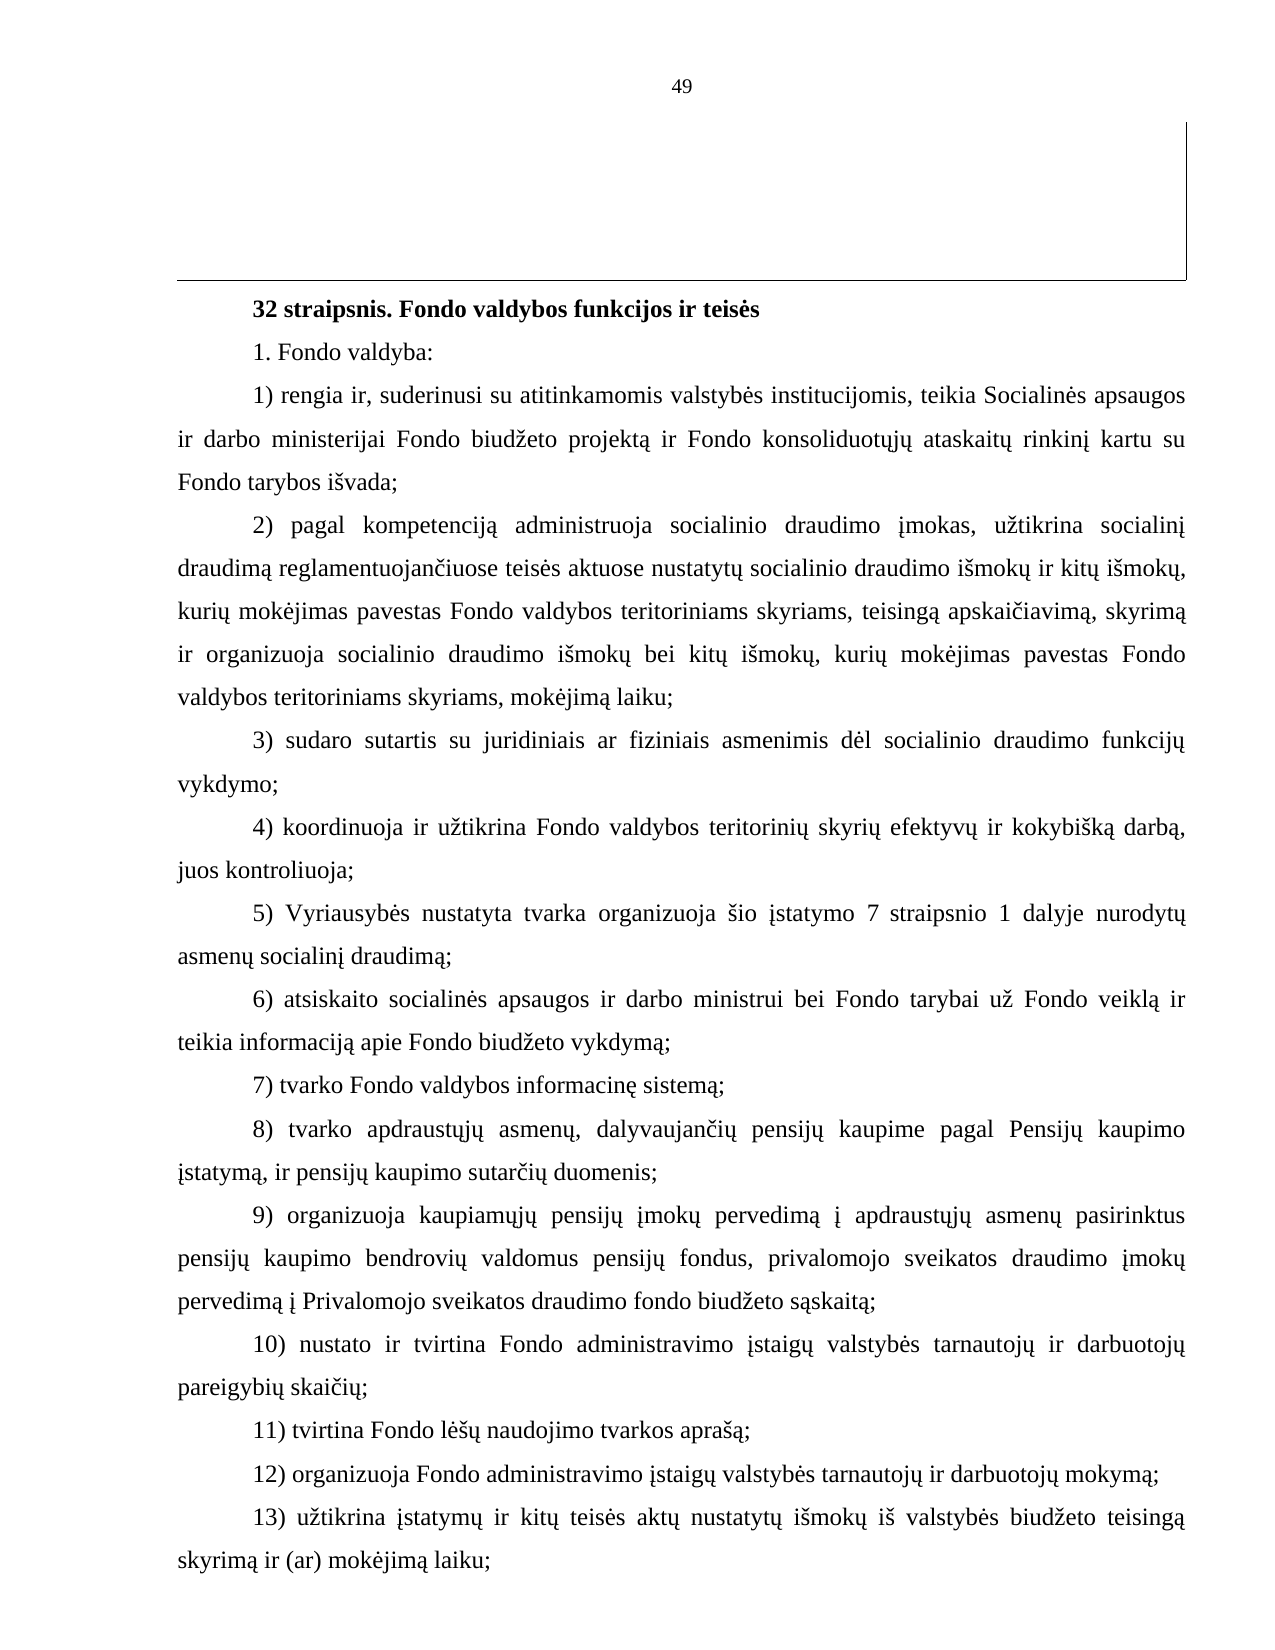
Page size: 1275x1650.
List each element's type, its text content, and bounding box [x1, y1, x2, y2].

text 7) tvarko Fondo valdybos informacinę sistemą; [177, 1071, 1186, 1099]
text 9) organizuoja kaupiamųjų pensijų įmokų pervedimą į apdraustųjų asmenų pasirinktus pensijų kaupimo bendrovių valdomus pensijų fondus, privalomojo sveikatos draudimo įmokų pervedimą į Privalomojo sveikatos draudimo fondo biudžeto sąskaitą; [177, 1200, 1186, 1315]
text 1) rengia ir, suderinusi su atitinkamomis valstybės institucijomis, teikia Socialinės apsaugos ir darbo ministerijai Fondo biudžeto projektą ir Fondo konsoliduotųjų ataskaitų rinkinį kartu su Fondo tarybos išvada; [177, 381, 1186, 496]
text 6) atsiskaito socialinės apsaugos ir darbo ministrui bei Fondo tarybai už Fondo veiklą ir teikia informaciją apie Fondo biudžeto vykdymą; [177, 984, 1186, 1056]
text 8) tvarko apdraustųjų asmenų, dalyvaujančių pensijų kaupime pagal Pensijų kaupimo įstatymą, ir pensijų kaupimo sutarčių duomenis; [177, 1114, 1186, 1186]
text 32 straipsnis. Fondo valdybos funkcijos ir teisės [177, 294, 1186, 323]
text 4) koordinuoja ir užtikrina Fondo valdybos teritorinių skyrių efektyvų ir kokybišką darbą, juos kontroliuoja; [177, 812, 1186, 884]
text 12) organizuoja Fondo administravimo įstaigų valstybės tarnautojų ir darbuotojų mokymą; [177, 1459, 1186, 1487]
text 2) pagal kompetenciją administruoja socialinio draudimo įmokas, užtikrina socialinį draudimą reglamentuojančiuose teisės aktuose nustatytų socialinio draudimo išmokų ir kitų išmokų, kurių mokėjimas pavestas Fondo valdybos teritoriniams skyriams, teisingą apskaičiavimą, skyrimą ir organizuoja socialinio draudimo išmokų bei kitų išmokų, kurių mokėjimas pavestas Fondo valdybos teritoriniams skyriams, mokėjimą laiku; [177, 510, 1186, 711]
text 11) tvirtina Fondo lėšų naudojimo tvarkos aprašą; [177, 1416, 1186, 1444]
text 13) užtikrina įstatymų ir kitų teisės aktų nustatytų išmokų iš valstybės biudžeto teisingą skyrimą ir (ar) mokėjimą laiku; [177, 1502, 1186, 1574]
text 3) sudaro sutartis su juridiniais ar fiziniais asmenimis dėl socialinio draudimo funkcijų vykdymo; [177, 726, 1186, 797]
text 5) Vyriausybės nustatyta tvarka organizuoja šio įstatymo 7 straipsnio 1 dalyje nurodytų asmenų socialinį draudimą; [177, 898, 1186, 970]
text 1. Fondo valdyba: [177, 337, 1186, 366]
text 10) nustato ir tvirtina Fondo administravimo įstaigų valstybės tarnautojų ir darbuotojų pareigybių skaičių; [177, 1329, 1186, 1401]
